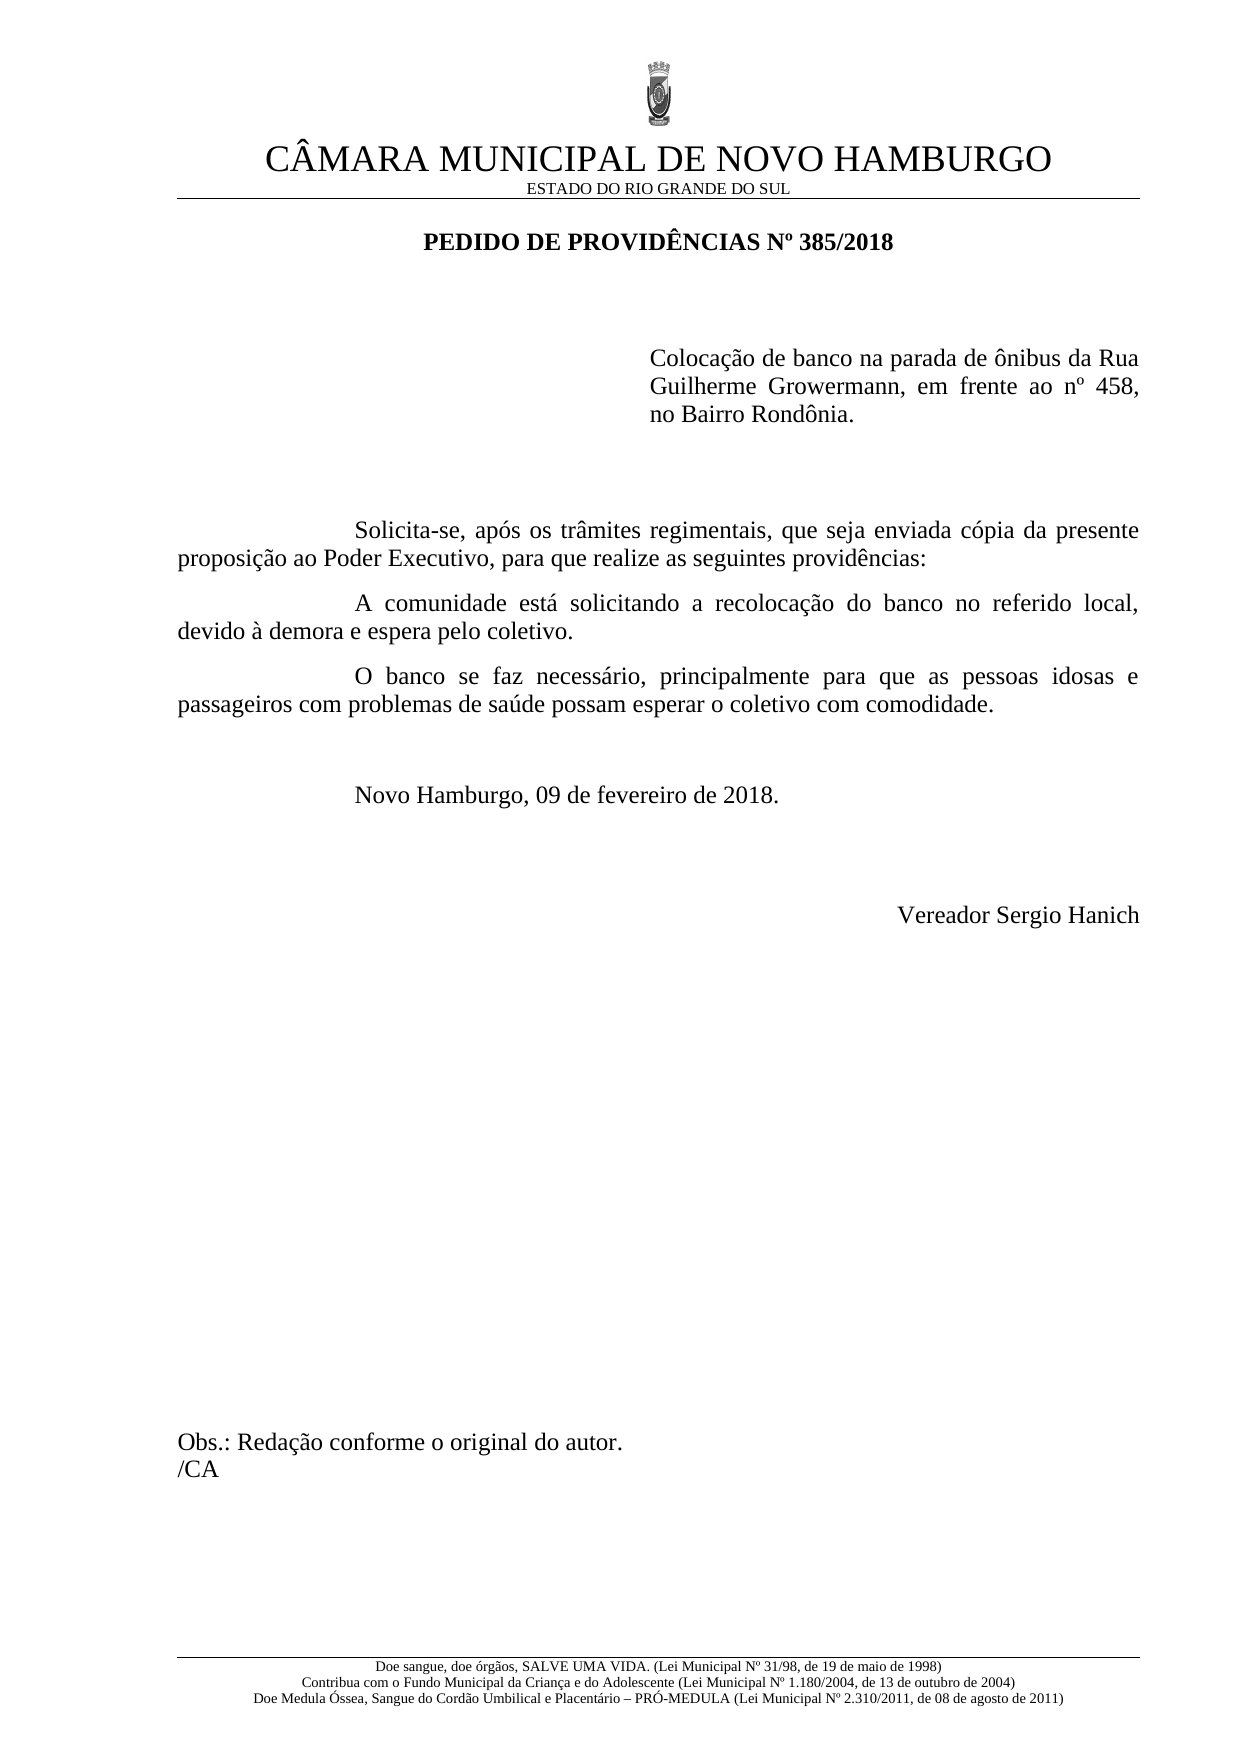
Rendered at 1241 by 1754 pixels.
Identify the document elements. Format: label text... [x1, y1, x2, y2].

text PEDIDO DE PROVIDÊNCIAS Nº 385/2018 [177, 228, 1140, 256]
text A comunidade está solicitando a recolocação do banco no referido local, devido à demora e espera pelo coletivo. [177, 589, 1140, 645]
text /CA [177, 1456, 1140, 1483]
text Novo Hamburgo, 09 de fevereiro de 2018. [177, 781, 1140, 809]
text Solicita-se, após os trâmites regimentais, que seja enviada cópia da presente proposição ao Poder Executivo, para que realize as seguintes providências: [177, 516, 1140, 572]
text Vereador Sergio Hanich [768, 901, 1140, 929]
text Colocação de banco na parada de ônibus da Rua Guilherme Growermann, em frente ao nº 458, no Bairro Rondônia. [649, 344, 1140, 428]
text O banco se faz necessário, principalmente para que as pessoas idosas e passageiros com problemas de saúde possam esperar o coletivo com comodidade. [177, 662, 1140, 718]
text Obs.: Redação conforme o original do autor. [177, 1428, 1140, 1456]
